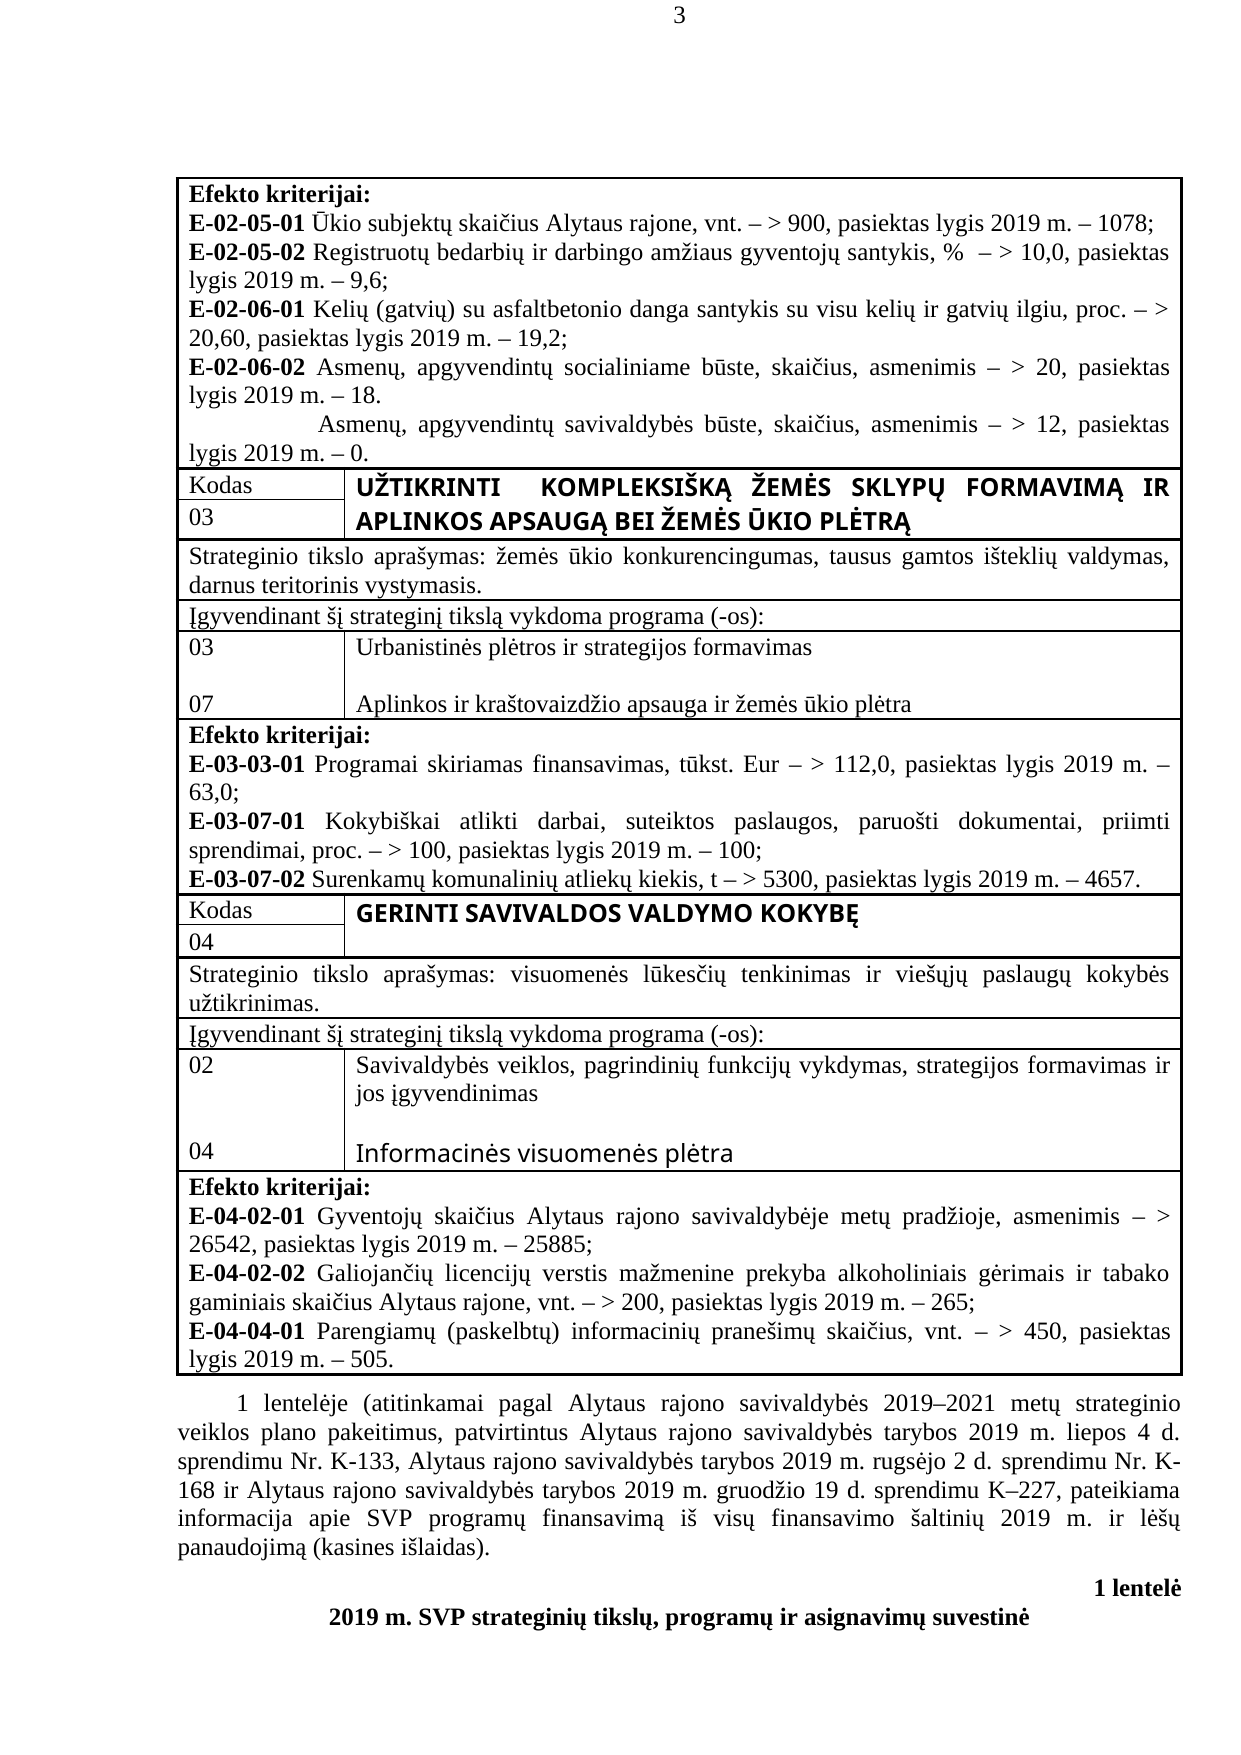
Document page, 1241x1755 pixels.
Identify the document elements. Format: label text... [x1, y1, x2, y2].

table_cell 03 [179, 500, 344, 538]
table_cell Efekto kriterijai: E-04-02-01 Gyventojų skaičius Alytaus rajono savivaldybėje metų pradžioje, asmenimis – > 26542, pasiektas lygis 2019 m. – 25885; E-04-02-02 Galiojančių licencijų verstis mažmenine prekyba alkoholiniais gėrimais ir tabako gaminiais skaičius Alytaus rajone, vnt. – > 200, pasiektas lygis 2019 m. – 265; E-04-04-01 Parengiamų (paskelbtų) informacinių pranešimų skaičius, vnt. – > 450, pasiektas lygis 2019 m. – 505. [179, 1172, 1180, 1373]
text 1 lentelė [177, 1573, 1181, 1602]
table_cell Urbanistinės plėtros ir strategijos formavimas Aplinkos ir kraštovaizdžio apsauga ir žemės ūkio plėtra [345, 632, 1180, 718]
table_cell Kodas [179, 896, 344, 924]
table_cell Strateginio tikslo aprašymas: visuomenės lūkesčių tenkinimas ir viešųjų paslaugų kokybės užtikrinimas. [179, 959, 1180, 1017]
table_cell Savivaldybės veiklos, pagrindinių funkcijų vykdymas, strategijos formavimas ir jos įgyvendinimas Informacinės visuomenės plėtra [345, 1050, 1180, 1170]
table_cell Efekto kriterijai: E-03-03-01 Programai skiriamas finansavimas, tūkst. Eur – > 112,0, pasiektas lygis 2019 m. – 63,0; E-03-07-01 Kokybiškai atlikti darbai, suteiktos paslaugos, paruošti dokumentai, priimti sprendimai, proc. – > 100, pasiektas lygis 2019 m. – 100; E-03-07-02 Surenkamų komunalinių atliekų kiekis, t – > 5300, pasiektas lygis 2019 m. – 4657. [179, 720, 1180, 892]
table_cell 04 [179, 925, 344, 956]
text 1 lentelėje (atitinkamai pagal Alytaus rajono savivaldybės 2019–2021 metų strateginio veiklos plano pakeitimus, patvirtintus Alytaus rajono savivaldybės tarybos 2019 m. liepos 4 d. sprendimu Nr. K-133, Alytaus rajono savivaldybės tarybos 2019 m. rugsėjo 2 d. sprendimu Nr. K-168 ir Alytaus rajono savivaldybės tarybos 2019 m. gruodžio 19 d. sprendimu K–227, pateikiama informacija apie SVP programų finansavimą iš visų finansavimo šaltinių 2019 m. ir lėšų panaudojimą (kasines išlaidas). [177, 1388, 1181, 1561]
table_cell Kodas [179, 470, 344, 499]
table_cell Strateginio tikslo aprašymas: žemės ūkio konkurencingumas, tausus gamtos išteklių valdymas, darnus teritorinis vystymasis. [179, 541, 1180, 599]
table_cell 02 04 [179, 1050, 344, 1170]
table_cell Įgyvendinant šį strateginį tikslą vykdoma programa (-os): [179, 1019, 1180, 1048]
table_cell Įgyvendinant šį strateginį tikslą vykdoma programa (-os): [179, 601, 1180, 629]
table_cell Gerinti savivaldos valdymo kokybę [345, 896, 1180, 956]
table_cell Užtikrinti kompleksišką žemės sklypų formavimą ir aplinkos apsaugą bei žemės ūkio plėtrą [345, 470, 1180, 538]
text 2019 m. SVP strateginių tikslų, programų ir asignavimų suvestinė [177, 1602, 1181, 1630]
table_cell Efekto kriterijai: E-02-05-01 Ūkio subjektų skaičius Alytaus rajone, vnt. – > 900, pasiektas lygis 2019 m. – 1078; E-02-05-02 Registruotų bedarbių ir darbingo amžiaus gyventojų santykis, % – > 10,0, pasiektas lygis 2019 m. – 9,6; E-02-06-01 Kelių (gatvių) su asfaltbetonio danga santykis su visu kelių ir gatvių ilgiu, proc. – > 20,60, pasiektas lygis 2019 m. – 19,2; E-02-06-02 Asmenų, apgyvendintų socialiniame būste, skaičius, asmenimis – > 20, pasiektas lygis 2019 m. – 18. Asmenų, apgyvendintų savivaldybės būste, skaičius, asmenimis – > 12, pasiektas lygis 2019 m. – 0. [179, 179, 1180, 467]
table_cell 03 07 [179, 632, 344, 718]
